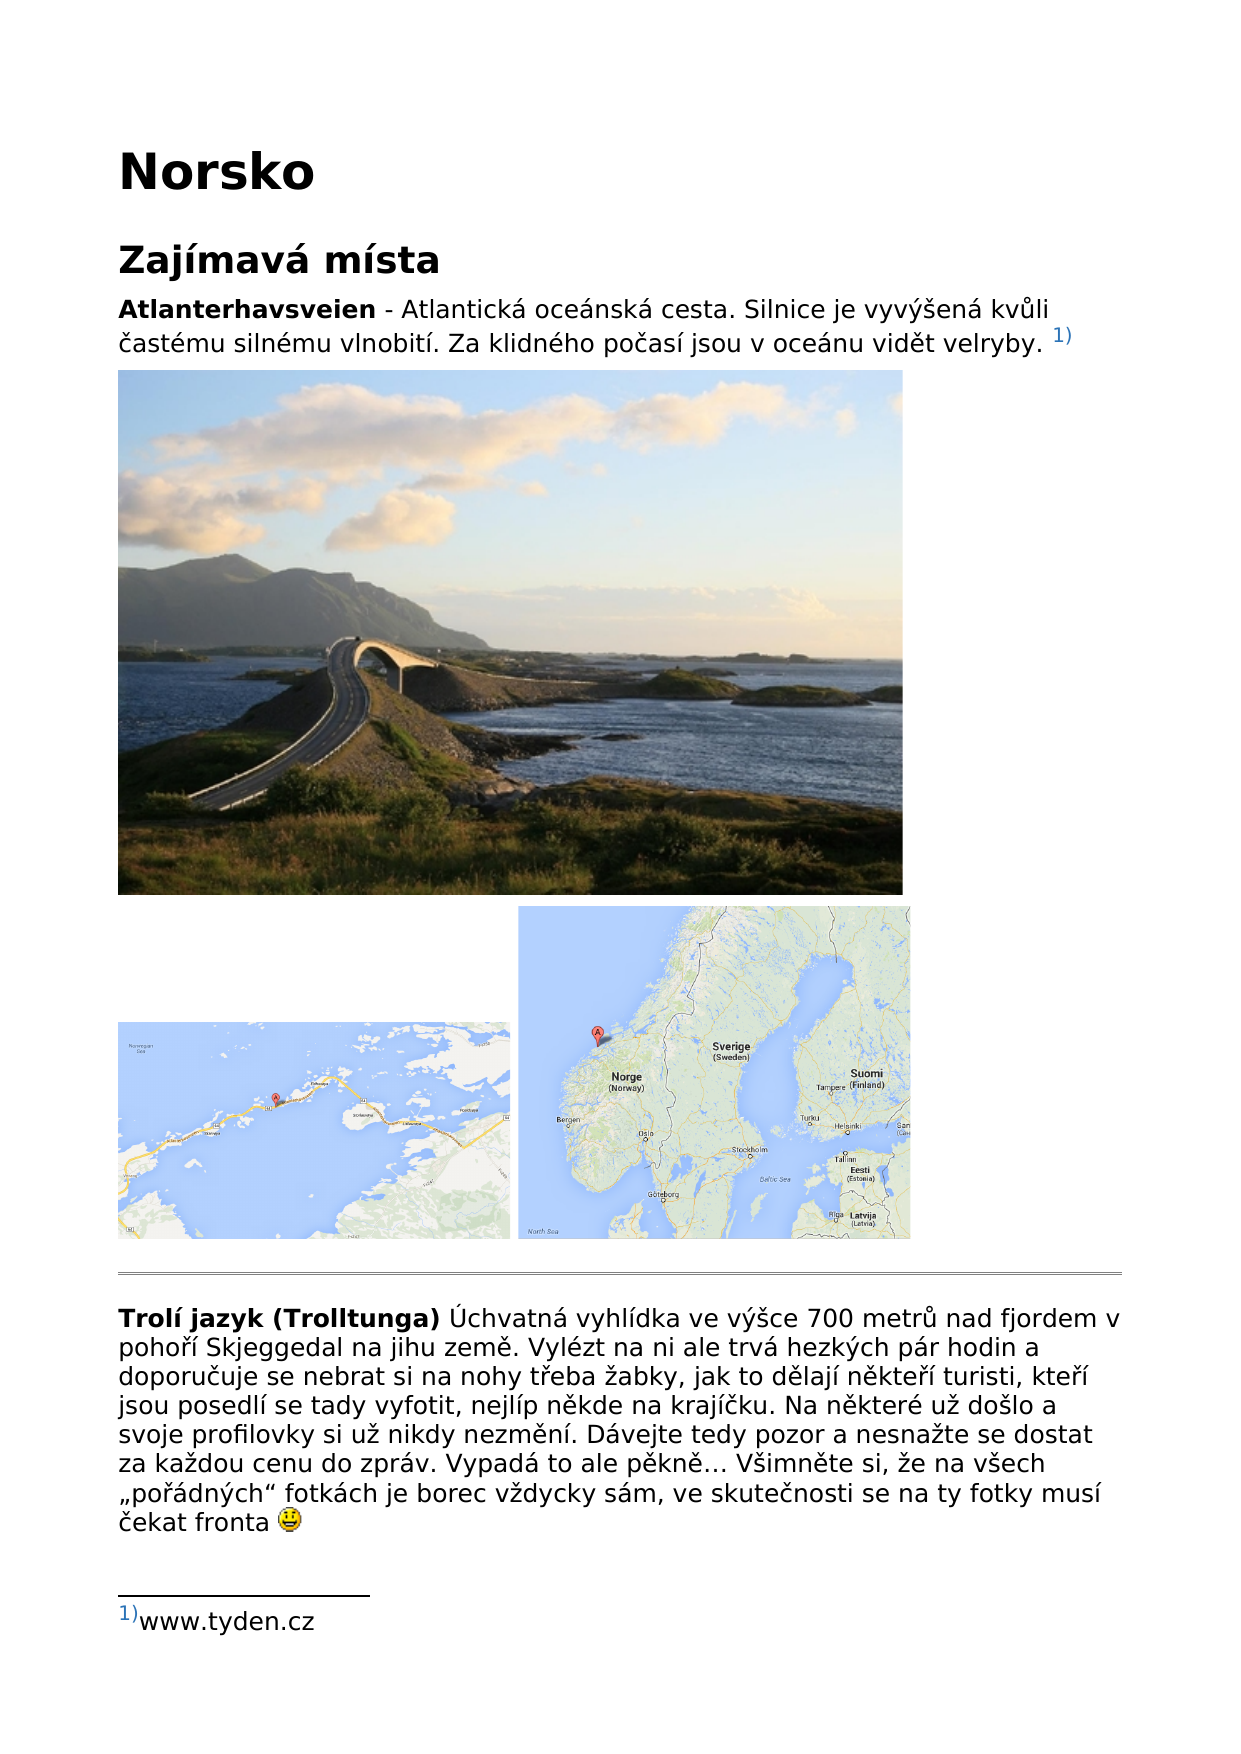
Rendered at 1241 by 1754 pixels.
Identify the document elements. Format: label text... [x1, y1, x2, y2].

picture [518, 906, 911, 1239]
text Trolí jazyk (Trolltunga) Úchvatná vyhlídka ve výšce 700 metrů nad fjordem v pohoří Skjeggedal na jihu země. Vylézt na ni ale trvá hezkých pár hodin a doporučuje se nebrat si na nohy třeba žabky, jak to dělají někteří turisti, kteří jsou posedlí se tady vyfotit, nejlíp někde na krajíčku. Na některé už došlo a svoje profilovky si už nikdy nezmění. Dávejte tedy pozor a nesnažte se dostat za každou cenu do zpráv. Vypadá to ale pěkně… Všimněte si, že na všech „pořádných“ fotkách je borec vždycky sám, ve skutečnosti se na ty fotky musí čekat fronta [118, 1304, 1122, 1537]
text www.tyden.cz [118, 1602, 1122, 1636]
picture [118, 370, 903, 895]
picture [118, 1022, 511, 1239]
subtitle Zajímavá místa [118, 239, 1122, 282]
subtitle Norsko [118, 143, 1122, 201]
text Atlanterhavsveien - Atlantická oceánská cesta. Silnice je vyvýšená kvůli častému silnému vlnobití. Za klidného počasí jsou v oceánu vidět velryby. [118, 295, 1122, 358]
picture [278, 1507, 302, 1532]
